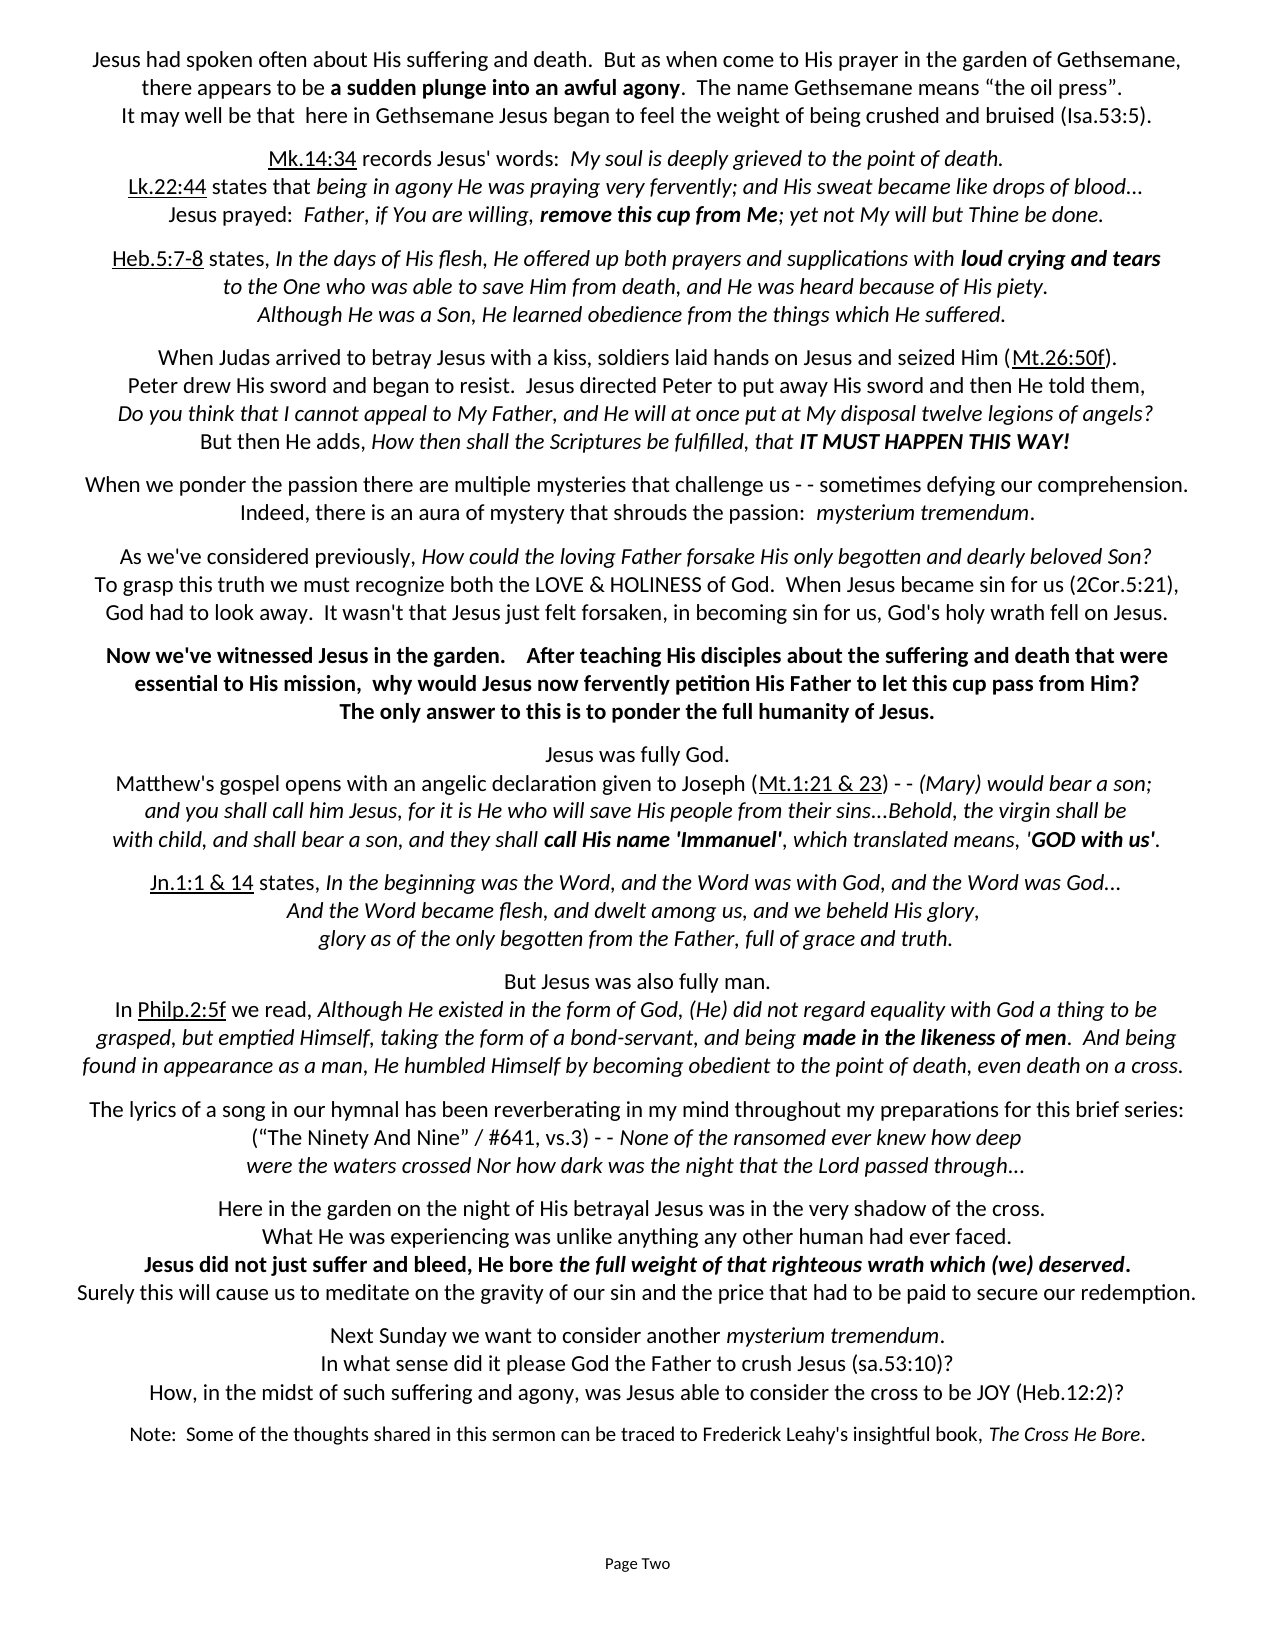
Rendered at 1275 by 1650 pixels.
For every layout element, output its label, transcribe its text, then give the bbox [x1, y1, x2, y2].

text Indeed, there is an aura of mystery that shrouds the passion: mysterium tremendum. [75, 498, 1200, 527]
text Page Two [75, 1553, 1200, 1573]
text Jesus had spoken often about His suffering and death. But as when come to His prayer in the garden of Gethsemane, there appears to be a sudden plunge into an awful agony. The name Gethsemane means “the oil press”. [75, 45, 1200, 101]
text and you shall call him Jesus, for it is He who will save His people from their sins...Behold, the virgin shall be [75, 797, 1200, 825]
text But Jesus was also fully man. [75, 967, 1200, 995]
text Peter drew His sword and began to resist. Jesus directed Peter to put away His sword and then He told them, [75, 371, 1200, 399]
text Here in the garden on the night of His betrayal Jesus was in the very shadow of the cross. [75, 1194, 1200, 1222]
text (“The Ninety And Nine” / #641, vs.3) - - None of the ransomed ever knew how deep [75, 1123, 1200, 1151]
text The lyrics of a song in our hymnal has been reverberating in my mind throughout my preparations for this brief series: [75, 1095, 1200, 1123]
text Jesus prayed: Father, if You are willing, remove this cup from Me; yet not My will but Thine be done. [75, 200, 1200, 228]
text In Philp.2:5f we read, Although He existed in the form of God, (He) did not regard equality with God a thing to be grasped, but emptied Himself, taking the form of a bond-servant, and being made in the likeness of men. And being found in appearance as a man, He humbled Himself by becoming obedient to the point of death, even death on a cross. [75, 995, 1200, 1079]
text Note: Some of the thoughts shared in this sermon can be traced to Frederick Leahy's insightful book, The Cross He Bore. [75, 1421, 1200, 1446]
text Although He was a Son, He learned obedience from the things which He suffered. [75, 300, 1200, 328]
text Jn.1:1 & 14 states, In the beginning was the Word, and the Word was with God, and the Word was God... [75, 868, 1200, 896]
text Jesus was fully God. [75, 741, 1200, 769]
text In what sense did it please God the Father to crush Jesus (sa.53:10)? [75, 1349, 1200, 1378]
text were the waters crossed Nor how dark was the night that the Lord passed through... [75, 1151, 1200, 1179]
text The only answer to this is to ponder the full humanity of Jesus. [75, 697, 1200, 725]
text It may well be that here in Gethsemane Jesus began to feel the weight of being crushed and bruised (Isa.53:5). [75, 101, 1200, 129]
text What He was experiencing was unlike anything any other human had ever faced. [75, 1222, 1200, 1250]
text Lk.22:44 states that being in agony He was praying very fervently; and His sweat became like drops of blood... [75, 172, 1200, 200]
text Now we've witnessed Jesus in the garden. After teaching His disciples about the suffering and death that were essential to His mission, why would Jesus now fervently petition His Father to let this cup pass from Him? [75, 641, 1200, 697]
text And the Word became flesh, and dwelt among us, and we beheld His glory, [75, 896, 1200, 924]
text Mk.14:34 records Jesus' words: My soul is deeply grieved to the point of death. [75, 144, 1200, 172]
text When Judas arrived to betray Jesus with a kiss, soldiers laid hands on Jesus and seized Him (Mt.26:50f). [75, 343, 1200, 371]
text to the One who was able to save Him from death, and He was heard because of His piety. [75, 272, 1200, 300]
text Next Sunday we want to consider another mysterium tremendum. [75, 1322, 1200, 1349]
text Do you think that I cannot appeal to My Father, and He will at once put at My disposal twelve legions of angels? [75, 399, 1200, 427]
text Matthew's gospel opens with an angelic declaration given to Joseph (Mt.1:21 & 23) - - (Mary) would bear a son; [75, 769, 1200, 797]
text When we ponder the passion there are multiple mysteries that challenge us - - sometimes defying our comprehension. [75, 471, 1200, 498]
text with child, and shall bear a son, and they shall call His name 'Immanuel', which translated means, 'GOD with us'. [75, 825, 1200, 853]
text How, in the midst of such suffering and agony, was Jesus able to consider the cross to be JOY (Heb.12:2)? [75, 1378, 1200, 1406]
text Surely this will cause us to meditate on the gravity of our sin and the price that had to be paid to secure our redemption. [75, 1278, 1200, 1306]
text glory as of the only begotten from the Father, full of grace and truth. [75, 924, 1200, 952]
text Heb.5:7-8 states, In the days of His flesh, He offered up both prayers and supplications with loud crying and tears [75, 244, 1200, 272]
text Jesus did not just suffer and bleed, He bore the full weight of that righteous wrath which (we) deserved. [75, 1250, 1200, 1278]
text But then He adds, How then shall the Scriptures be fulfilled, that IT MUST HAPPEN THIS WAY! [75, 427, 1200, 455]
text To grasp this truth we must recognize both the LOVE & HOLINESS of God. When Jesus became sin for us (2Cor.5:21), God had to look away. It wasn't that Jesus just felt forsaken, in becoming sin for us, God's holy wrath fell on Jesus. [75, 570, 1200, 626]
text As we've considered previously, How could the loving Father forsake His only begotten and dearly beloved Son? [75, 542, 1200, 570]
